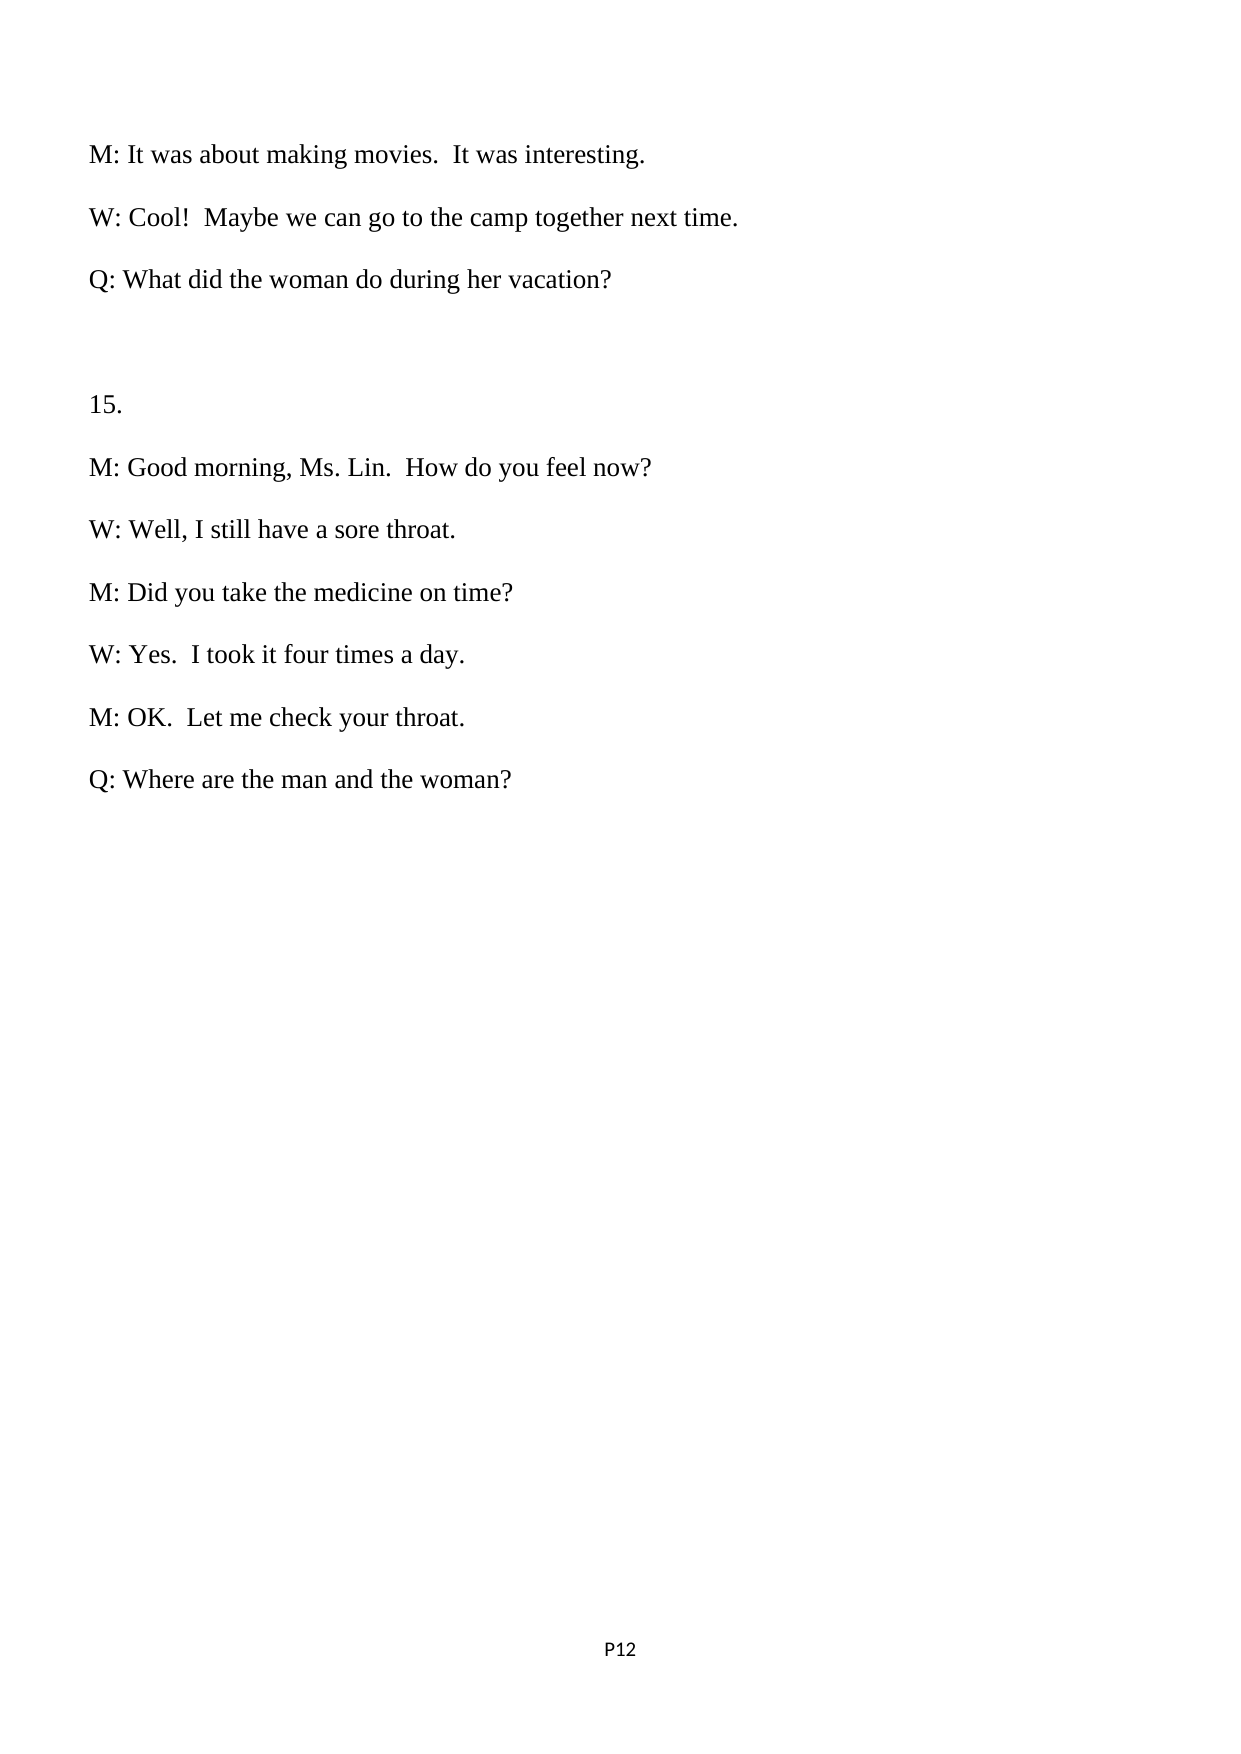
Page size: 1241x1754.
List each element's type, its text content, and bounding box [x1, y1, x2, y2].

text M: It was about making movies. It was interesting. W: Cool! Maybe we can go to the camp together next time. Q: What did the woman do during her vacation? [89, 112, 1152, 362]
text 15. [89, 362, 1152, 425]
text M: Good morning, Ms. Lin. How do you feel now? W: Well, I still have a sore throat. M: Did you take the medicine on time? W: Yes. I took it four times a day. M: OK. Let me check your throat. Q: Where are the man and the woman? [89, 425, 1152, 862]
